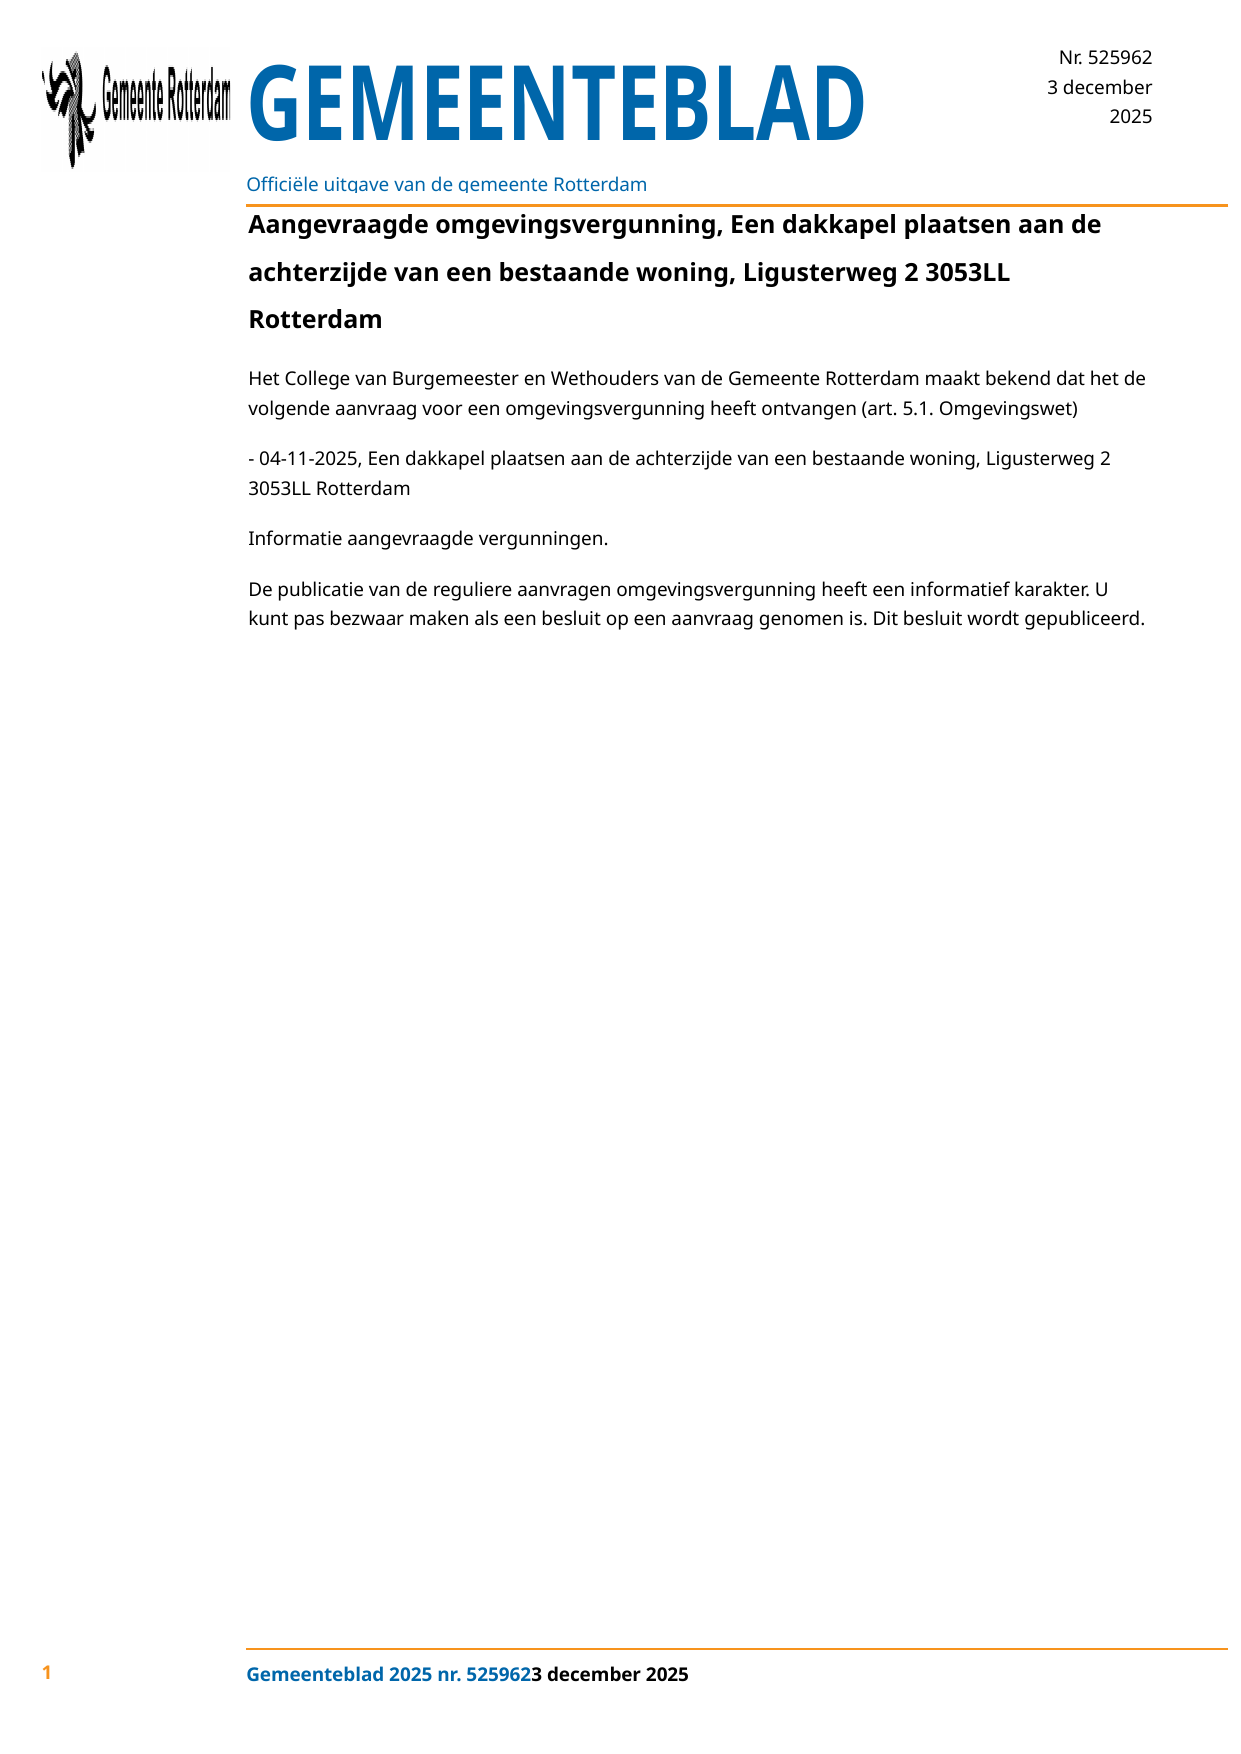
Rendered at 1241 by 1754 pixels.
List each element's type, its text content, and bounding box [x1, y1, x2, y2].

text De publicatie van de reguliere aanvragen omgevingsvergunning heeft een informatief karakter. U kunt pas bezwaar maken als een besluit op een aanvraag genomen is. Dit besluit wordt gepubliceerd. [248, 576, 1152, 631]
text Aangevraagde omgevingsvergunning, Een dakkapel plaatsen aan de achterzijde van een bestaande woning, Ligusterweg 2 3053LL Rotterdam [248, 207, 1152, 336]
text - 04-11-2025, Een dakkapel plaatsen aan de achterzijde van een bestaande woning, Ligusterweg 2 3053LL Rotterdam [248, 446, 1152, 501]
picture [41, 47, 231, 172]
text Informatie aangevraagde vergunningen. [248, 526, 1152, 551]
text Het College van Burgemeester en Wethouders van de Gemeente Rotterdam maakt bekend dat het de volgende aanvraag voor een omgevingsvergunning heeft ontvangen (art. 5.1. Omgevingswet) [248, 366, 1152, 421]
